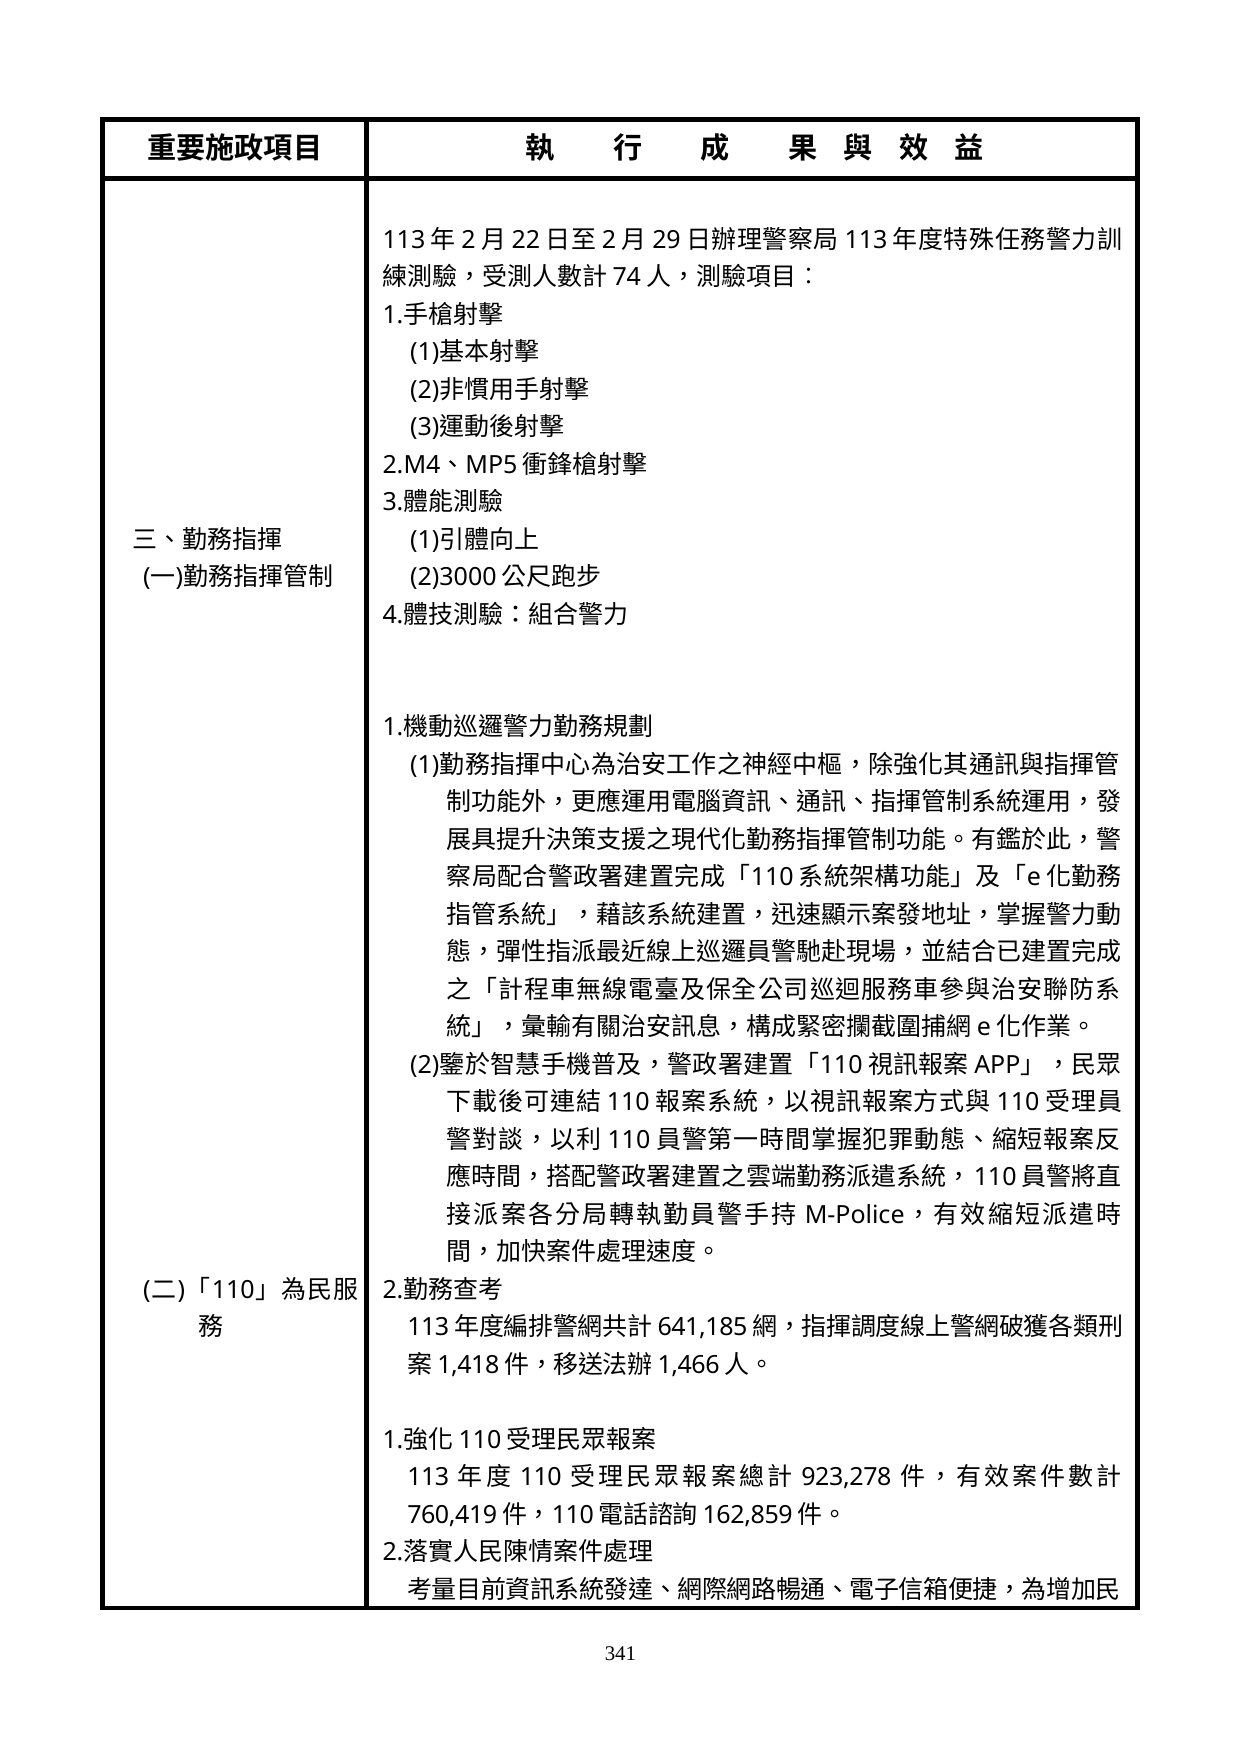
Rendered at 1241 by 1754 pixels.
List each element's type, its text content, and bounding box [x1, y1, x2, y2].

table_cell 三、勤務指揮 (一)勤務指揮管制 (二)「110」為民服務 [105, 181, 364, 1606]
table_header 重要施政項目 [105, 122, 364, 176]
table_header 執 行 成 果 與 效 益 [369, 122, 1135, 176]
table_cell 113年2月22日至2月29日辦理警察局113年度特殊任務警力訓練測驗，受測人數計74人，測驗項目︰ 1.手槍射擊 (1)基本射擊 (2)非慣用手射擊 (3)運動後射擊 2.M4、MP5衝鋒槍射擊 3.體能測驗 (1)引體向上 (2)3000公尺跑步 4.體技測驗：組合警力 1.機動巡邏警力勤務規劃 (1)勤務指揮中心為治安工作之神經中樞，除強化其通訊與指揮管制功能外，更應運用電腦資訊、通訊、指揮管制系統運用，發展具提升決策支援之現代化勤務指揮管制功能。有鑑於此，警察局配合警政署建置完成「110系統架構功能」及「e化勤務指管系統」，藉該系統建置，迅速顯示案發地址，掌握警力動態，彈性指派最近線上巡邏員警馳赴現場，並結合已建置完成之「計程車無線電臺及保全公司巡迴服務車參與治安聯防系統」，彙輸有關治安訊息，構成緊密攔截圍捕網e化作業。 (2)鑒於智慧手機普及，警政署建置「110視訊報案APP」，民眾下載後可連結110報案系統，以視訊報案方式與110受理員警對談，以利110員警第一時間掌握犯罪動態、縮短報案反應時間，搭配警政署建置之雲端勤務派遣系統，110員警將直接派案各分局轉執勤員警手持M-Police，有效縮短派遣時間，加快案件處理速度。 2.勤務查考 113年度編排警網共計641,185網，指揮調度線上警網破獲各類刑案1,418件，移送法辦1,466人。 1.強化110受理民眾報案 113年度110受理民眾報案總計923,278件，有效案件數計760,419件，110電話諮詢162,859件。 2.落實人民陳情案件處理 考量目前資訊系統發達、網際網路暢通、電子信箱便捷，為增加民 [369, 181, 1135, 1606]
